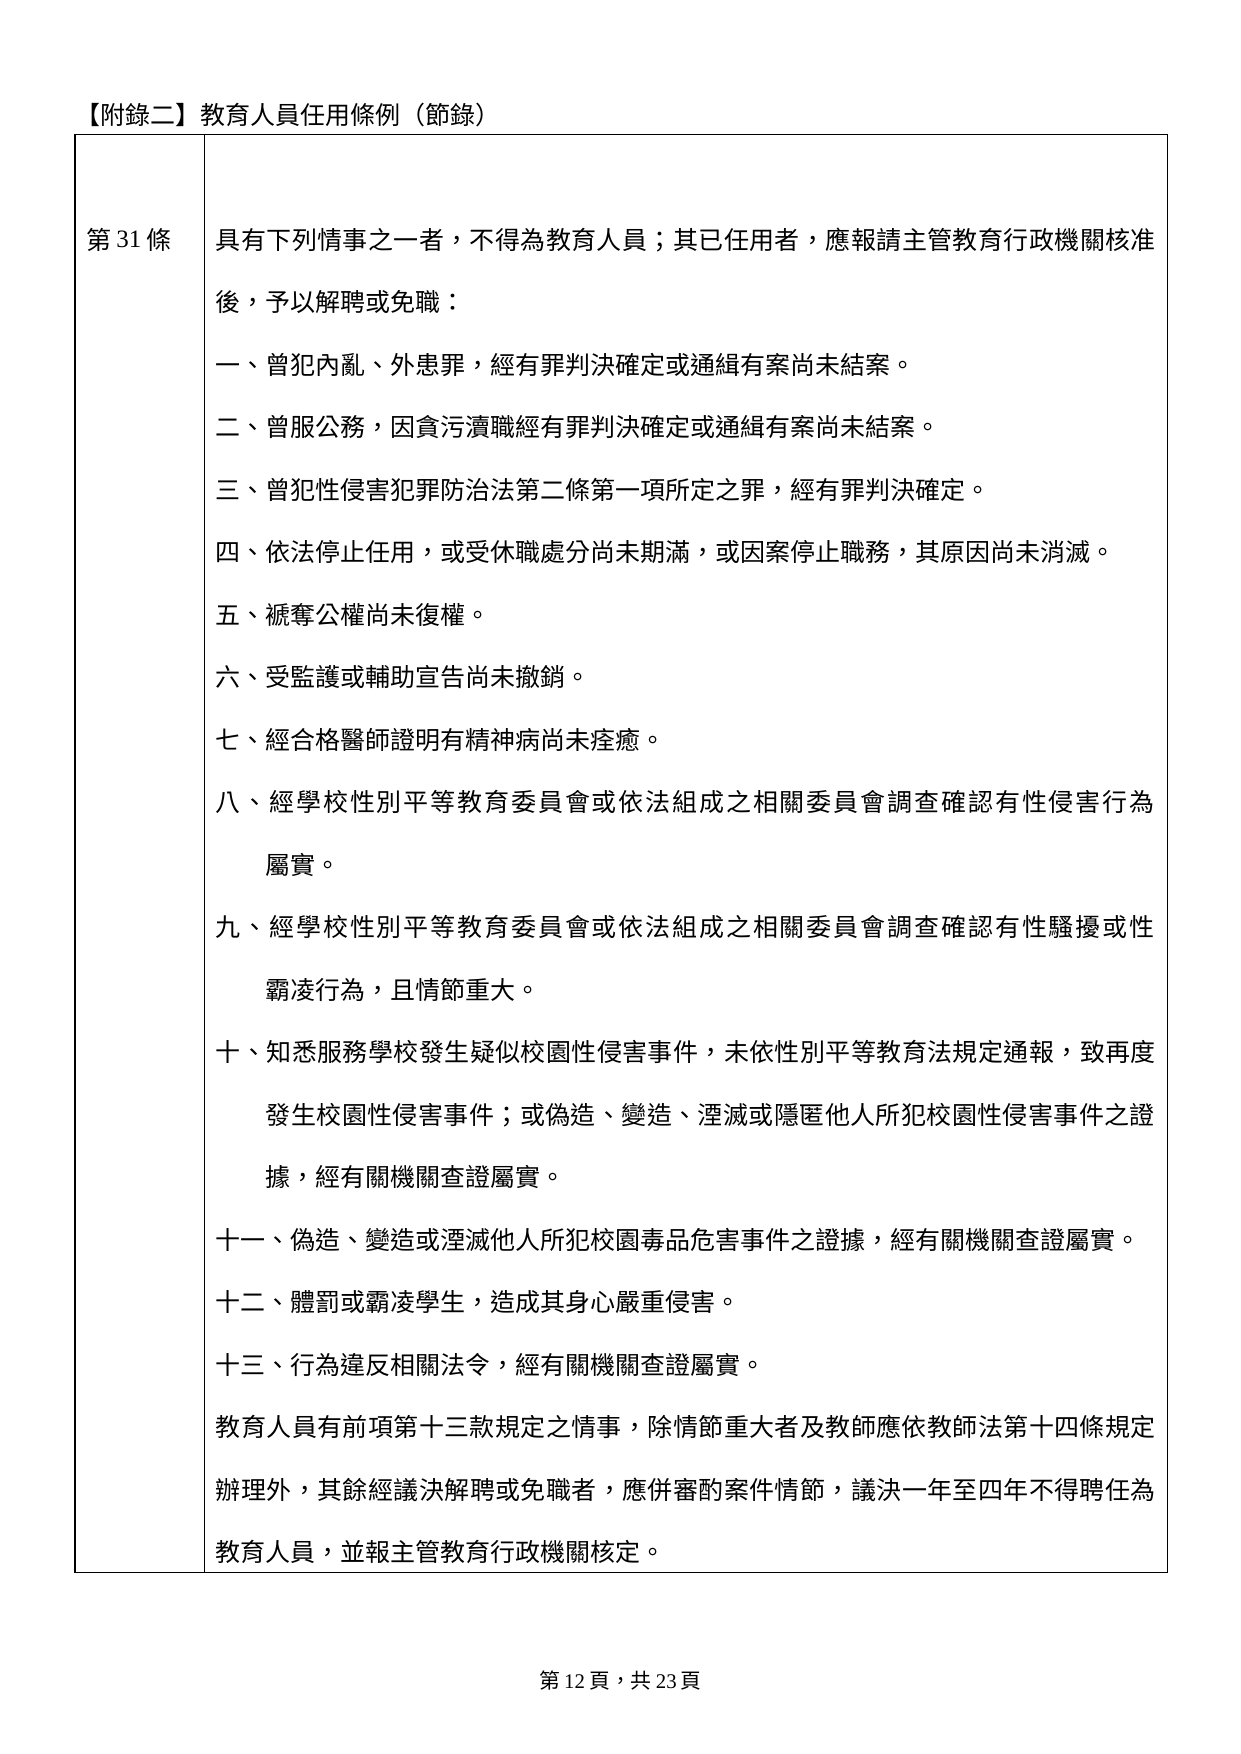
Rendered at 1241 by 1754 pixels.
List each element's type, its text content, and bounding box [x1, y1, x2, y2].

text 【附錄二】教育人員任用條例（節錄） [75, 72, 1165, 134]
table_header 具有下列情事之一者，不得為教育人員；其已任用者，應報請主管教育行政機關核准後，予以解聘或免職： 一、曾犯內亂、外患罪，經有罪判決確定或通緝有案尚未結案。 二、曾服公務，因貪污瀆職經有罪判決確定或通緝有案尚未結案。 三、曾犯性侵害犯罪防治法第二條第一項所定之罪，經有罪判決確定。 四、依法停止任用，或受休職處分尚未期滿，或因案停止職務，其原因尚未消滅。 五、褫奪公權尚未復權。 六、受監護或輔助宣告尚未撤銷。 七、經合格醫師證明有精神病尚未痊癒。 八、經學校性別平等教育委員會或依法組成之相關委員會調查確認有性侵害行為 屬實。 九、經學校性別平等教育委員會或依法組成之相關委員會調查確認有性騷擾或性 霸凌行為，且情節重大。 十、知悉服務學校發生疑似校園性侵害事件，未依性別平等教育法規定通報，致再度發生校園性侵害事件；或偽造、變造、湮滅或隱匿他人所犯校園性侵害事件之證據，經有關機關查證屬實。 十一、偽造、變造或湮滅他人所犯校園毒品危害事件之證據，經有關機關查證屬實。 十二、體罰或霸凌學生，造成其身心嚴重侵害。 十三、行為違反相關法令，經有關機關查證屬實。 教育人員有前項第十三款規定之情事，除情節重大者及教師應依教師法第十四條規定辦理外，其餘經議決解聘或免職者，應併審酌案件情節，議決一年至四年不得聘任為教育人員，並報主管教育行政機關核定。 [205, 135, 1167, 1572]
table_header 第31條 [76, 135, 204, 1572]
